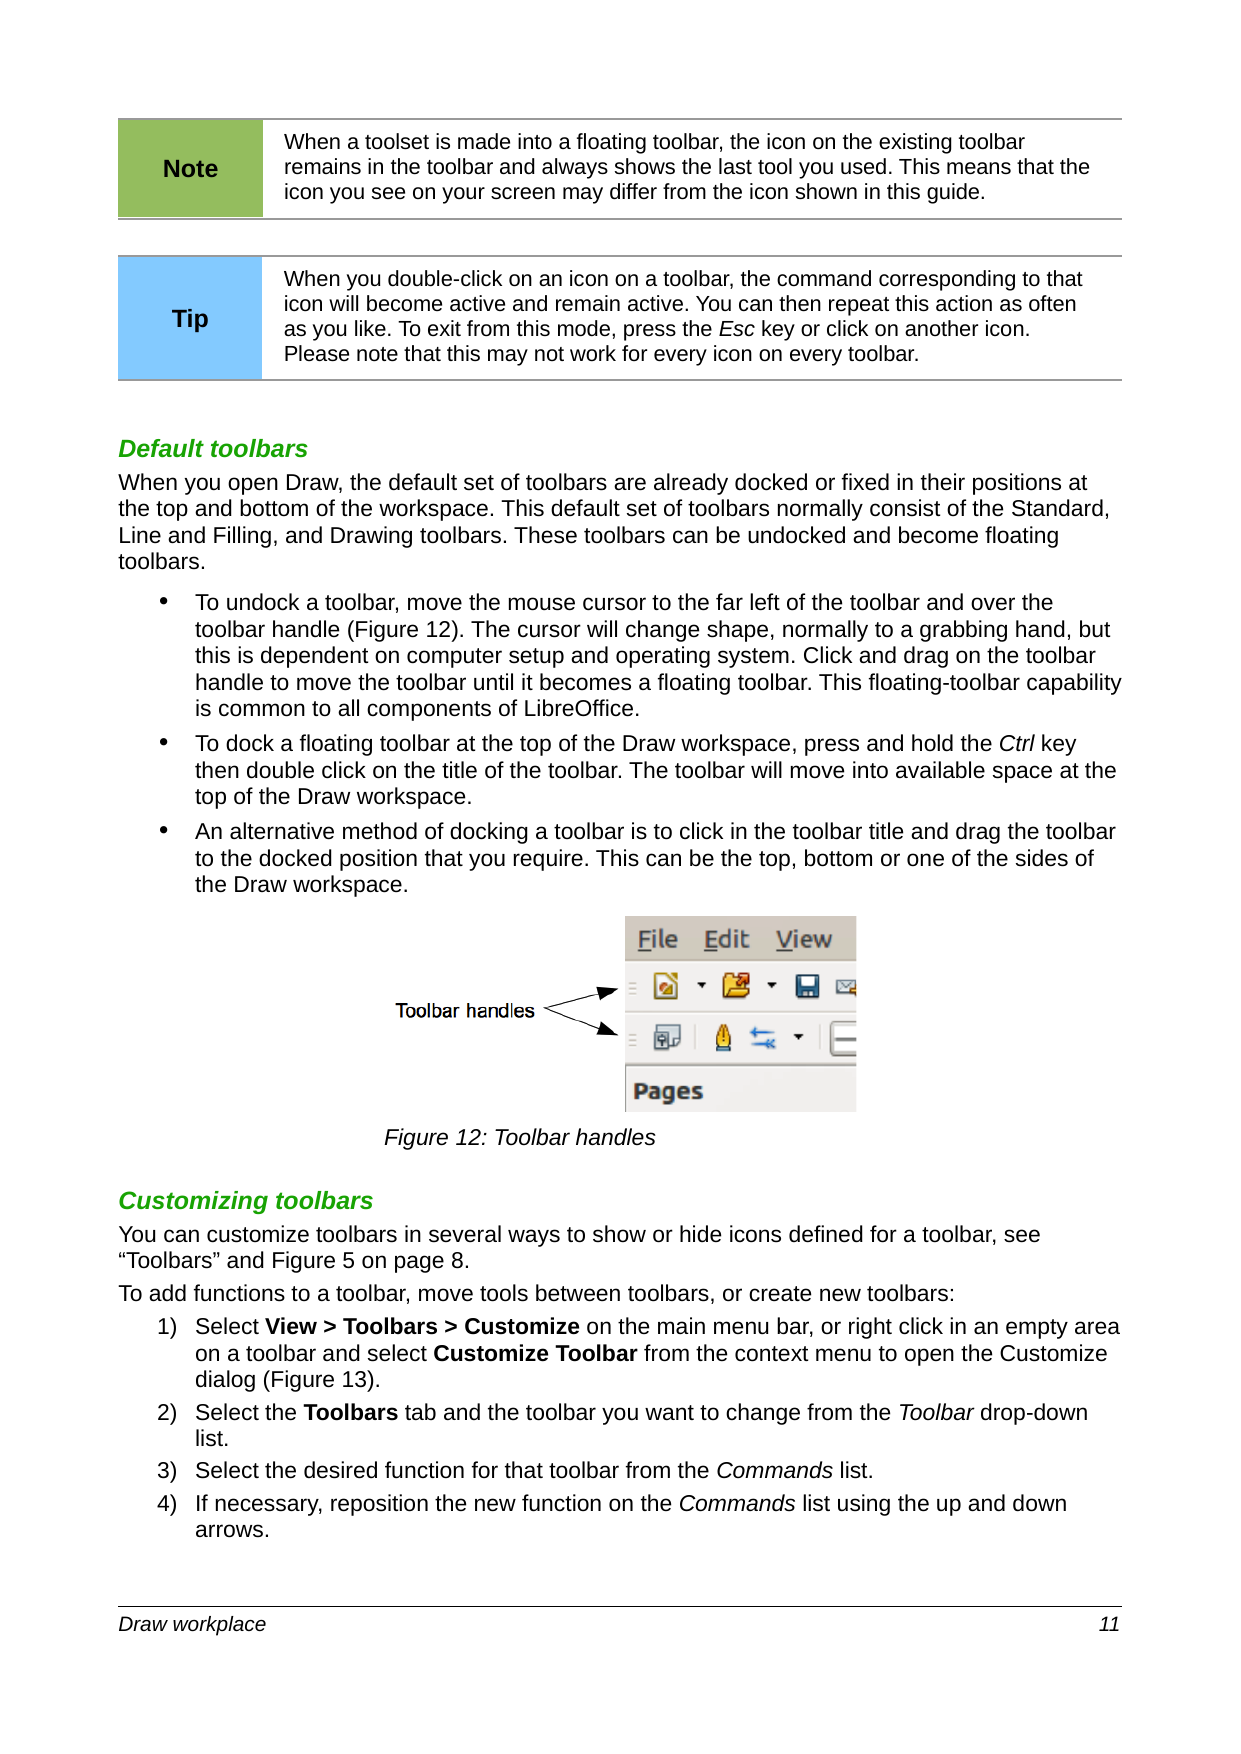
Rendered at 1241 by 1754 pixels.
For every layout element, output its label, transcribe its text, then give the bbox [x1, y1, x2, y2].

table_header When a toolset is made into a floating toolbar, the icon on the existing toolbar remains in the toolbar and always shows the last tool you used. This means that the icon you see on your screen may differ from the icon shown in this guide. [263, 120, 1122, 217]
text Figure 12: Toolbar handles [384, 1124, 856, 1150]
list An alternative method of docking a toolbar is to click in the toolbar title and drag the toolbar to the docked position that you require. This can be the top, bottom or one of the sides of the Draw workspace. [156, 816, 1122, 898]
list To dock a floating toolbar at the top of the Draw workspace, press and hold the Ctrl key then double click on the title of the toolbar. The toolbar will move into available space at the top of the Draw workspace. [156, 728, 1122, 810]
list Select View > Toolbars > Customize on the main menu bar, or right click in an empty area on a toolbar and select Customize Toolbar from the context menu to open the Customize dialog (Figure 13). [177, 1313, 1122, 1392]
table_header Tip [118, 257, 262, 379]
list To undock a toolbar, move the mouse cursor to the far left of the toolbar and over the toolbar handle (Figure 12). The cursor will change shape, normally to a grabbing hand, but this is dependent on computer setup and operating system. Click and drag on the toolbar handle to move the toolbar until it becomes a floating toolbar. This floating-toolbar capability is common to all components of LibreOffice. [156, 587, 1122, 722]
list To add functions to a toolbar, move tools between toolbars, or create new toolbars: [118, 1280, 1122, 1307]
subtitle Customizing toolbars [118, 1186, 1122, 1215]
subtitle Default toolbars [118, 434, 1122, 463]
text When you open Draw, the default set of toolbars are already docked or fixed in their positions at the top and bottom of the workspace. This default set of toolbars normally consist of the Standard, Line and Filling, and Drawing toolbars. These toolbars can be undocked and become floating toolbars. [118, 469, 1122, 574]
list Select the desired function for that toolbar from the Commands list. [177, 1457, 1122, 1484]
picture [383, 916, 857, 1112]
table_header When you double-click on an icon on a toolbar, the command corresponding to that icon will become active and remain active. You can then repeat this action as often as you like. To exit from this mode, press the Esc key or click on another icon. Please note that this may not work for every icon on every toolbar. [262, 257, 1122, 379]
list If necessary, reposition the new function on the Commands list using the up and down arrows. [177, 1490, 1122, 1543]
list You can customize toolbars in several ways to show or hide icons defined for a toolbar, see “Toolbars” and Figure 5 on page 8. [118, 1221, 1122, 1274]
list Select the Toolbars tab and the toolbar you want to change from the Toolbar drop-down list. [177, 1398, 1122, 1451]
table_header Note [118, 120, 263, 217]
